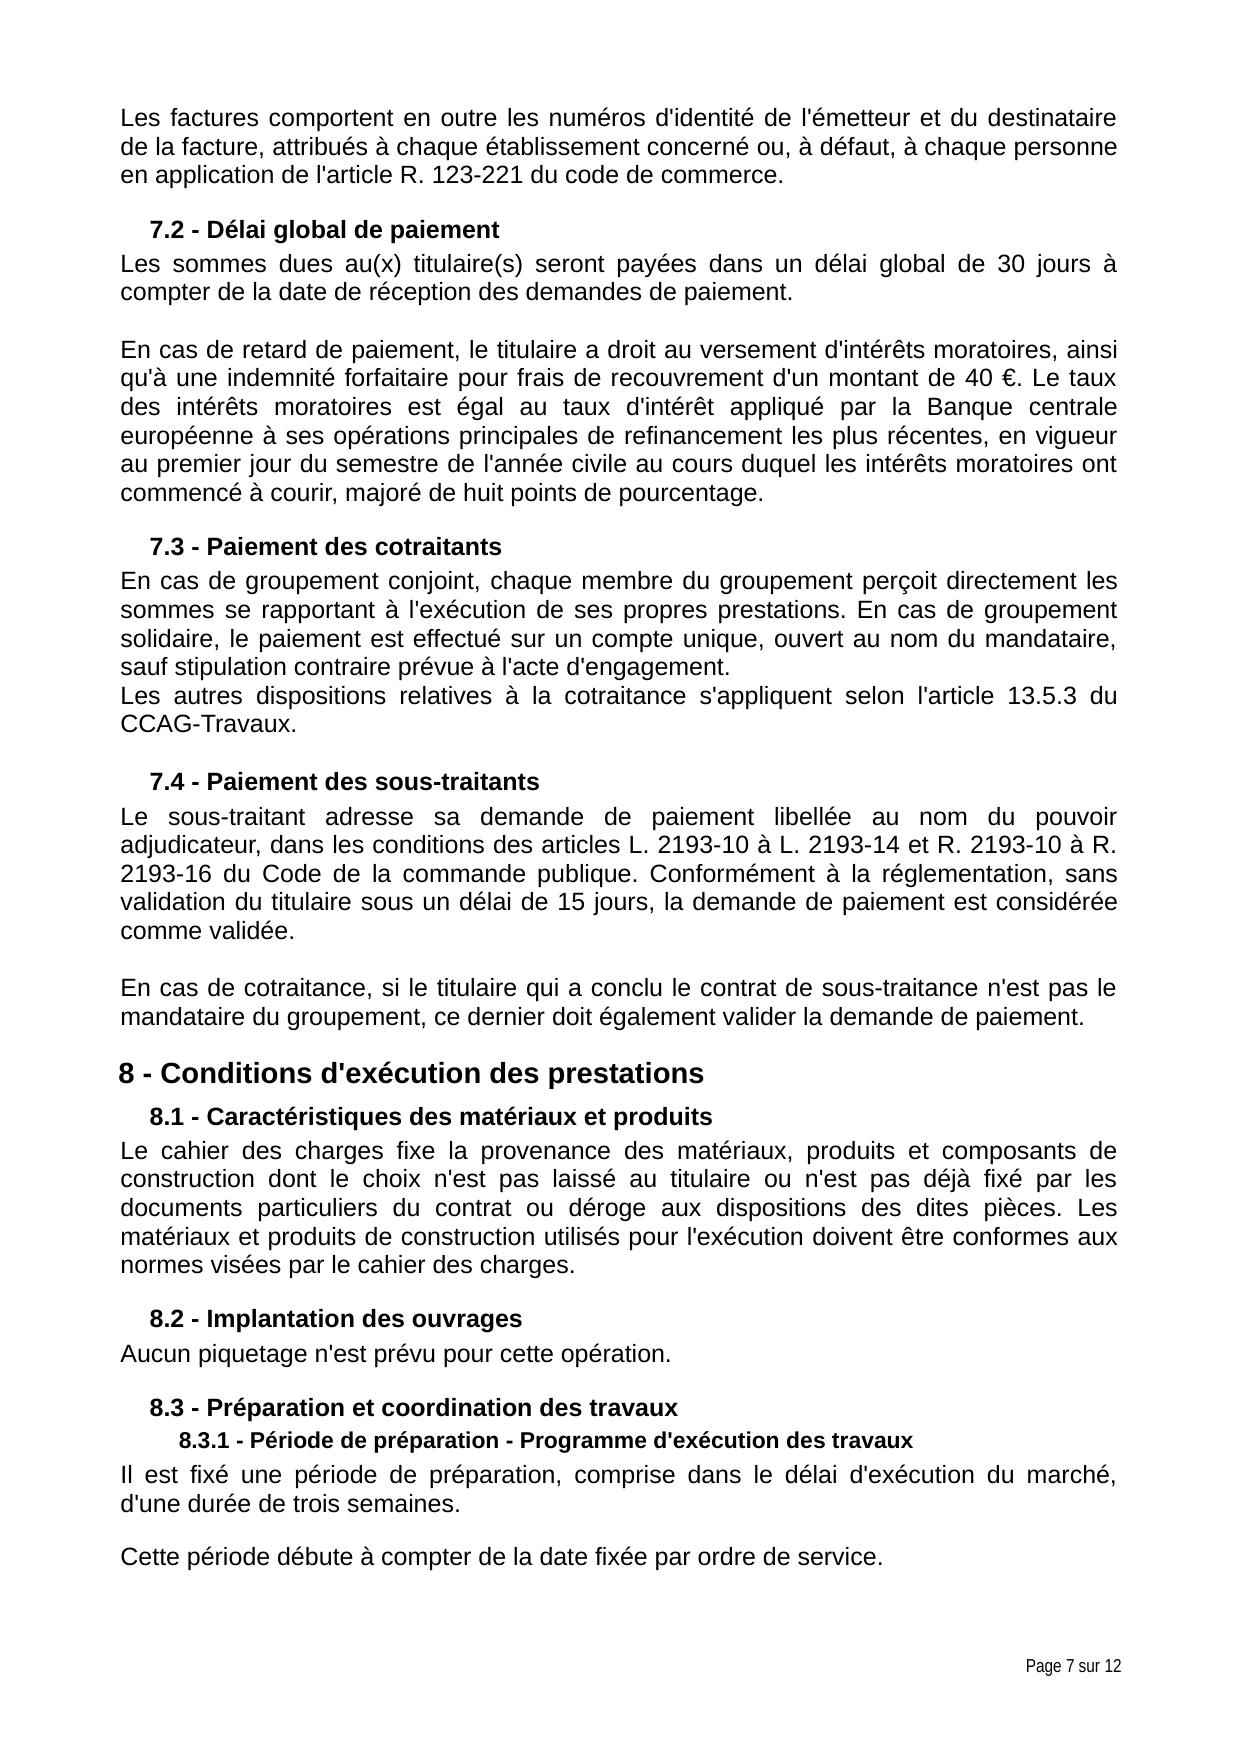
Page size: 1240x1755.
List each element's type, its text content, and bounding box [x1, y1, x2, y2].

text En cas de retard de paiement, le titulaire a droit au versement d'intérêts moratoires, ainsi qu'à une indemnité forfaitaire pour frais de recouvrement d'un montant de 40 €. Le taux des intérêts moratoires est égal au taux d'intérêt appliqué par la Banque centrale européenne à ses opérations principales de refinancement les plus récentes, en vigueur au premier jour du semestre de l'année civile au cours duquel les intérêts moratoires ont commencé à courir, majoré de huit points de pourcentage. [120, 335, 1119, 507]
text En cas de cotraitance, si le titulaire qui a conclu le contrat de sous-traitance n'est pas le mandataire du groupement, ce dernier doit également valider la demande de paiement. [120, 974, 1119, 1031]
subtitle 7.4 - Paiement des sous-traitants [149, 767, 1119, 796]
subtitle 7.2 - Délai global de paiement [149, 214, 1119, 243]
subtitle 8.2 - Implantation des ouvrages [149, 1304, 1119, 1333]
subtitle 8.3.1 - Période de préparation - Programme d'exécution des travaux [178, 1427, 1119, 1454]
text Les autres dispositions relatives à la cotraitance s'appliquent selon l'article 13.5.3 du CCAG-Travaux. [120, 681, 1119, 739]
text Le cahier des charges fixe la provenance des matériaux, produits et composants de construction dont le choix n'est pas laissé au titulaire ou n'est pas déjà fixé par les documents particuliers du contrat ou déroge aux dispositions des dites pièces. Les matériaux et produits de construction utilisés pour l'exécution doivent être conformes aux normes visées par le cahier des charges. [120, 1136, 1119, 1279]
subtitle 8.1 - Caractéristiques des matériaux et produits [149, 1101, 1119, 1130]
subtitle 8 - Conditions d'exécution des prestations [118, 1056, 1121, 1090]
text En cas de groupement conjoint, chaque membre du groupement perçoit directement les sommes se rapportant à l'exécution de ses propres prestations. En cas de groupement solidaire, le paiement est effectué sur un compte unique, ouvert au nom du mandataire, sauf stipulation contraire prévue à l'acte d'engagement. [120, 567, 1119, 681]
text Cette période débute à compter de la date fixée par ordre de service. [120, 1542, 1119, 1571]
subtitle 7.3 - Paiement des cotraitants [149, 532, 1119, 561]
text Aucun piquetage n'est prévu pour cette opération. [120, 1339, 1119, 1368]
text Il est fixé une période de préparation, comprise dans le délai d'exécution du marché, d'une durée de trois semaines. [120, 1460, 1119, 1517]
text Le sous-traitant adresse sa demande de paiement libellée au nom du pouvoir adjudicateur, dans les conditions des articles L. 2193-10 à L. 2193-14 et R. 2193-10 à R. 2193-16 du Code de la commande publique. Conformément à la réglementation, sans validation du titulaire sous un délai de 15 jours, la demande de paiement est considérée comme validée. [120, 802, 1119, 945]
text Les sommes dues au(x) titulaire(s) seront payées dans un délai global de 30 jours à compter de la date de réception des demandes de paiement. [120, 249, 1119, 307]
subtitle 8.3 - Préparation et coordination des travaux [149, 1393, 1119, 1422]
text Les factures comportent en outre les numéros d'identité de l'émetteur et du destinataire de la facture, attribués à chaque établissement concerné ou, à défaut, à chaque personne en application de l'article R. 123-221 du code de commerce. [120, 104, 1119, 189]
